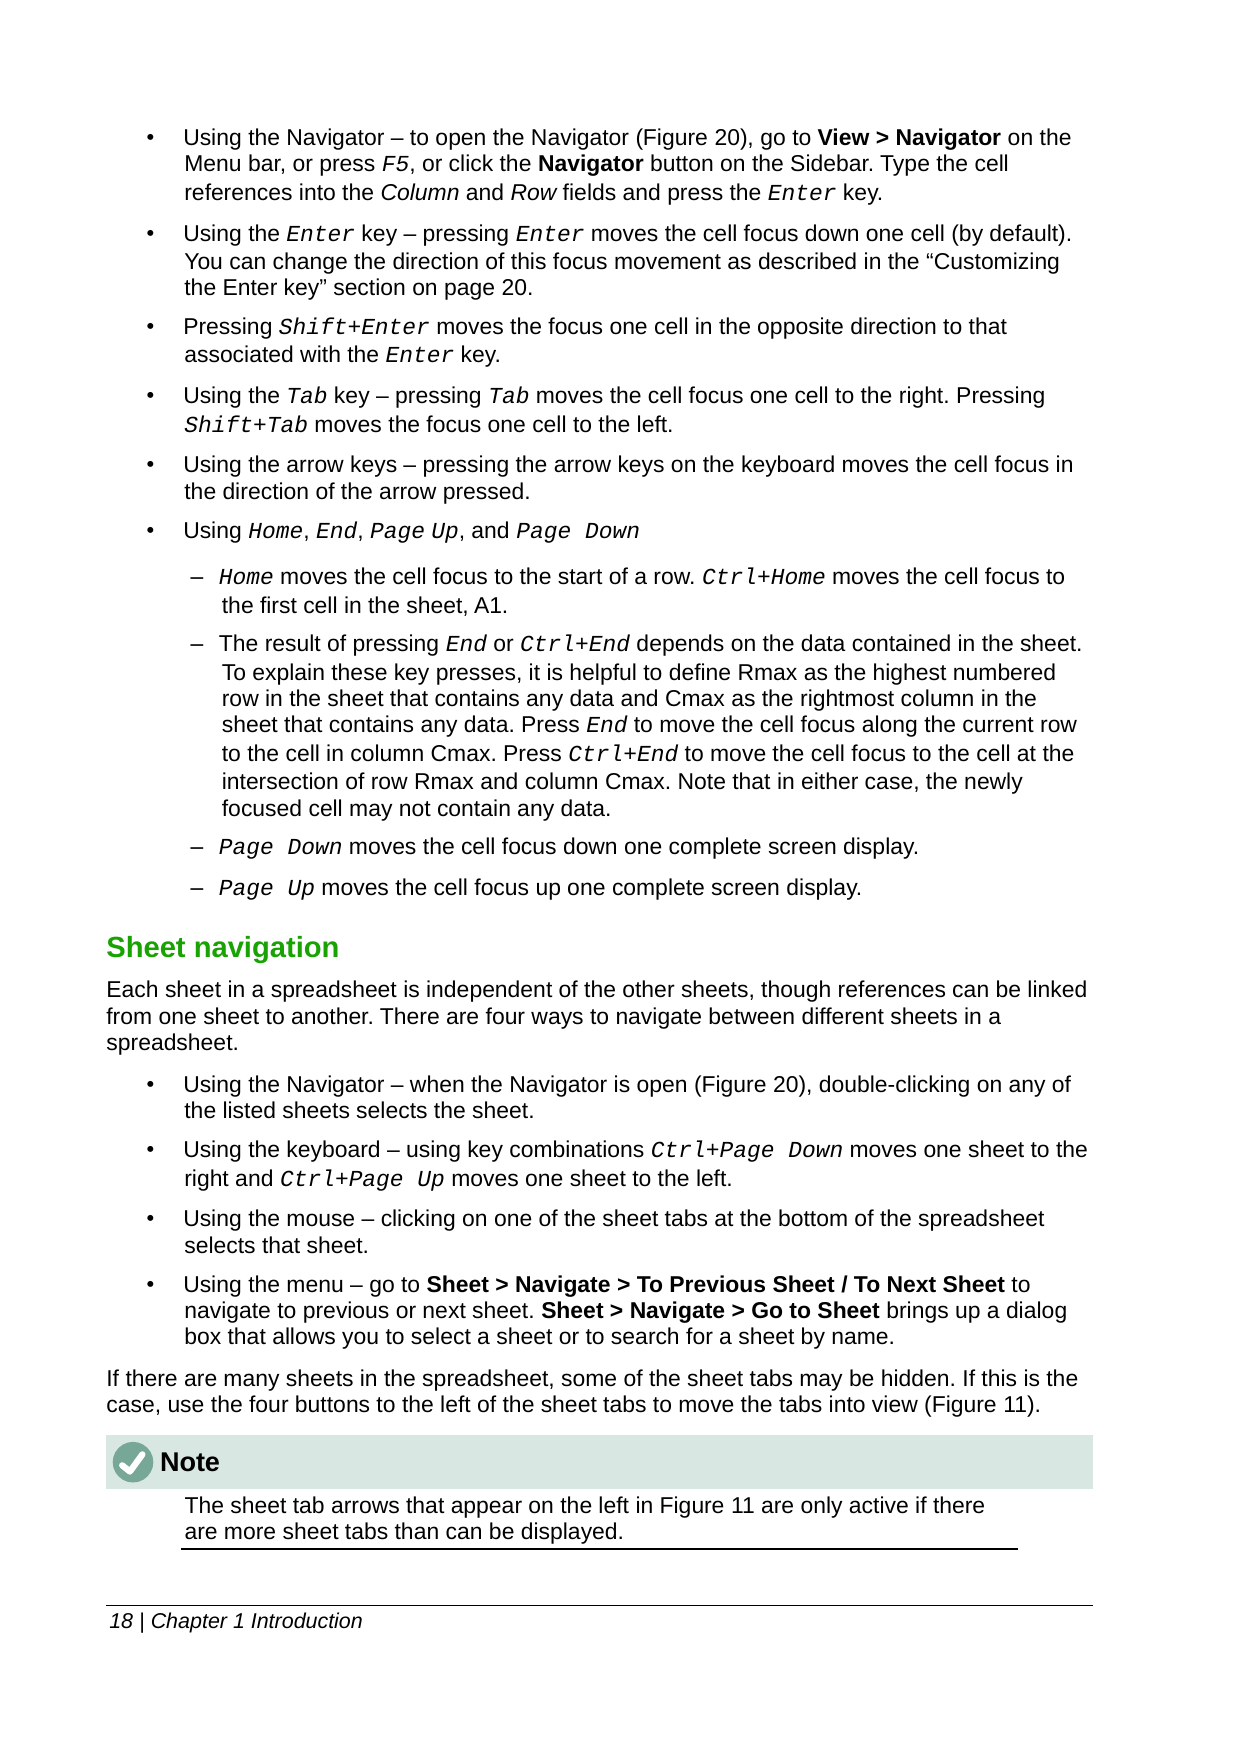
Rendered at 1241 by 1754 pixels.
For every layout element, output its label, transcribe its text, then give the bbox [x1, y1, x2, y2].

list Using the menu – go to Sheet > Navigate > To Previous Sheet / To Next Sheet to navigate to previous or next sheet. Sheet > Navigate > Go to Sheet brings up a dialog box that allows you to select a sheet or to search for a sheet by name. [143, 1268, 1093, 1352]
subtitle Note [106, 1435, 1093, 1489]
list Using the keyboard – using key combinations Ctrl+Page Down moves one sheet to the right and Ctrl+Page Up moves one sheet to the left. [143, 1133, 1093, 1193]
list Pressing Shift+Enter moves the focus one cell in the opposite direction to that associated with the Enter key. [143, 310, 1093, 370]
list Using the Navigator – when the Navigator is open (Figure 20), double-clicking on any of the listed sheets selects the sheet. [143, 1068, 1093, 1124]
list Using Home, End, Page Up, and Page Down [143, 514, 1093, 548]
list Using the Tab key – pressing Tab moves the cell focus one cell to the right. Pressing Shift+Tab moves the focus one cell to the left. [143, 379, 1093, 439]
list Using the mouse – clicking on one of the sheet tabs at the bottom of the spreadsheet selects that sheet. [143, 1202, 1093, 1258]
list Page Down moves the cell focus down one complete screen display. [187, 830, 1093, 862]
subtitle Sheet navigation [106, 930, 1093, 964]
list Using the Navigator – to open the Navigator (Figure 20), go to View > Navigator on the Menu bar, or press F5, or click the Navigator button on the Sidebar. Type the cell references into the Column and Row fields and press the Enter key. [143, 121, 1093, 207]
list Page Up moves the cell focus up one complete screen display. [187, 871, 1093, 905]
list Using the arrow keys – pressing the arrow keys on the keyboard moves the cell focus in the direction of the arrow pressed. [143, 448, 1093, 504]
text Each sheet in a spreadsheet is independent of the other sheets, though references can be linked from one sheet to another. There are four ways to navigate between different sheets in a spreadsheet. [106, 976, 1093, 1056]
list Using the Enter key – pressing Enter moves the cell focus down one cell (by default). You can change the direction of this focus movement as described in the “Customizing the Enter key” section on page 20. [143, 217, 1093, 301]
list Home moves the cell focus to the start of a row. Ctrl+Home moves the cell focus to the first cell in the sheet, A1. [187, 560, 1093, 618]
text The sheet tab arrows that appear on the left in Figure 11 are only active if there are more sheet tabs than can be displayed. [181, 1489, 1018, 1548]
list The result of pressing End or Ctrl+End depends on the data contained in the sheet. To explain these key presses, it is helpful to define Rmax as the highest numbered row in the sheet that contains any data and Cmax as the rightmost column in the sheet that contains any data. Press End to move the cell focus along the current row to the cell in column Cmax. Press Ctrl+End to move the cell focus to the cell at the intersection of row Rmax and column Cmax. Note that in either case, the newly focused cell may not contain any data. [187, 627, 1093, 821]
text If there are many sheets in the spreadsheet, some of the sheet tabs may be hidden. If this is the case, use the four buttons to the left of the sheet tabs to move the tabs into view (Figure 11). [106, 1365, 1093, 1418]
